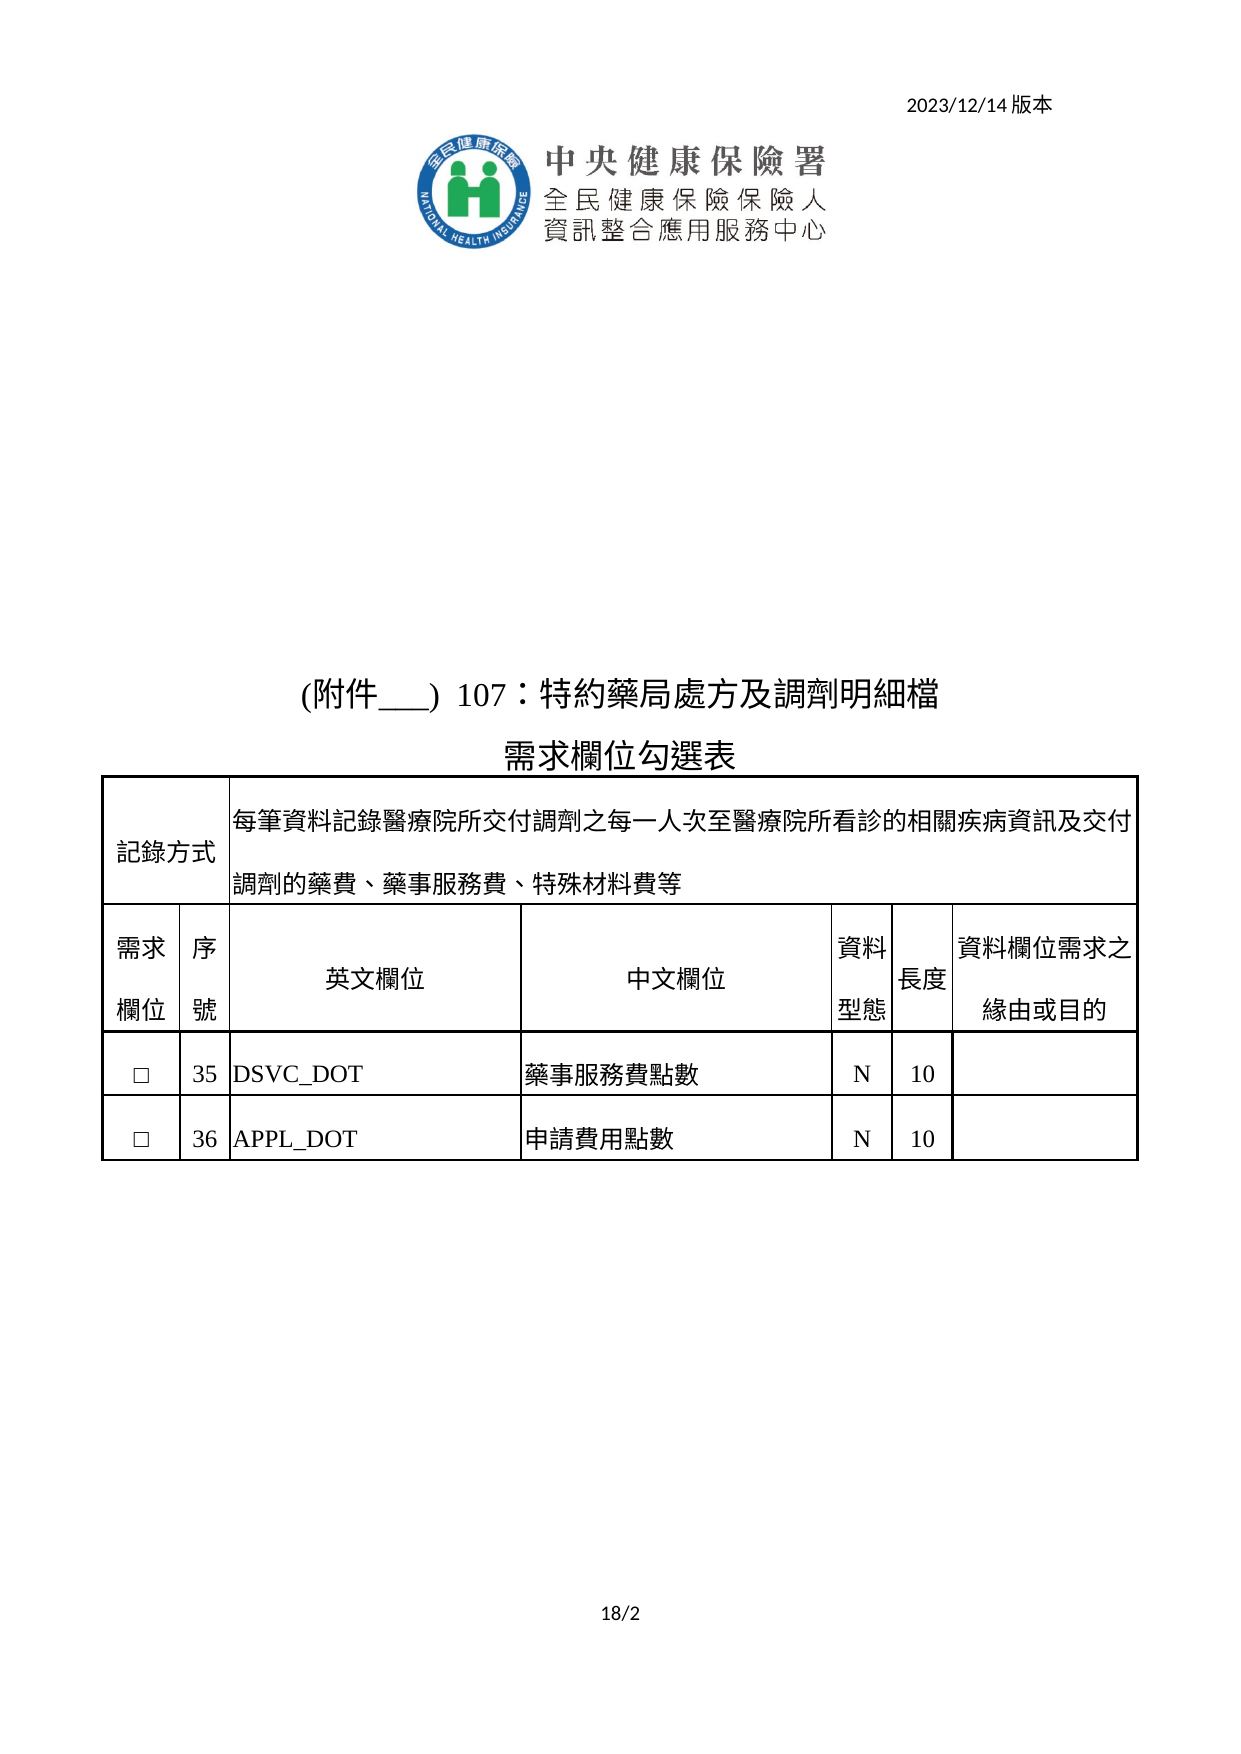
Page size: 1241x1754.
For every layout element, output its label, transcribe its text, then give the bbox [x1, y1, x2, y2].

table_cell 每筆資料記錄醫療院所交付調劑之每一人次至醫療院所看診的相關疾病資訊及交付調劑的藥費、藥事服務費、特殊材料費等 [230, 778, 1136, 903]
table_cell 記錄方式 [104, 778, 229, 903]
table_cell □ [104, 1096, 179, 1159]
table_cell N [833, 1033, 891, 1094]
table_cell 10 [893, 1096, 951, 1159]
table_cell 申請費用點數 [522, 1096, 831, 1159]
table_cell DSVC_DOT [231, 1033, 520, 1094]
table_cell 序 號 [180, 905, 229, 1030]
table_cell 36 [181, 1096, 229, 1159]
table_cell APPL_DOT [231, 1096, 520, 1159]
table_cell □ [104, 1033, 179, 1094]
table_cell 資料型態 [832, 905, 891, 1030]
table_cell [954, 1033, 1136, 1094]
table_cell 英文欄位 [230, 905, 520, 1030]
table_cell 35 [181, 1033, 229, 1094]
table_header (附件___) 107：特約藥局處方及調劑明細檔 需求欄位勾選表 [103, 650, 1138, 775]
table_cell 中文欄位 [522, 905, 831, 1030]
table_cell 藥事服務費點數 [522, 1033, 831, 1094]
table_cell 10 [893, 1033, 951, 1094]
table_cell 資料欄位需求之 緣由或目的 [953, 905, 1136, 1030]
table_cell [954, 1096, 1136, 1159]
table_cell 長度 [893, 905, 952, 1030]
table_cell 需求欄位 [104, 905, 179, 1030]
table_cell N [833, 1096, 891, 1159]
